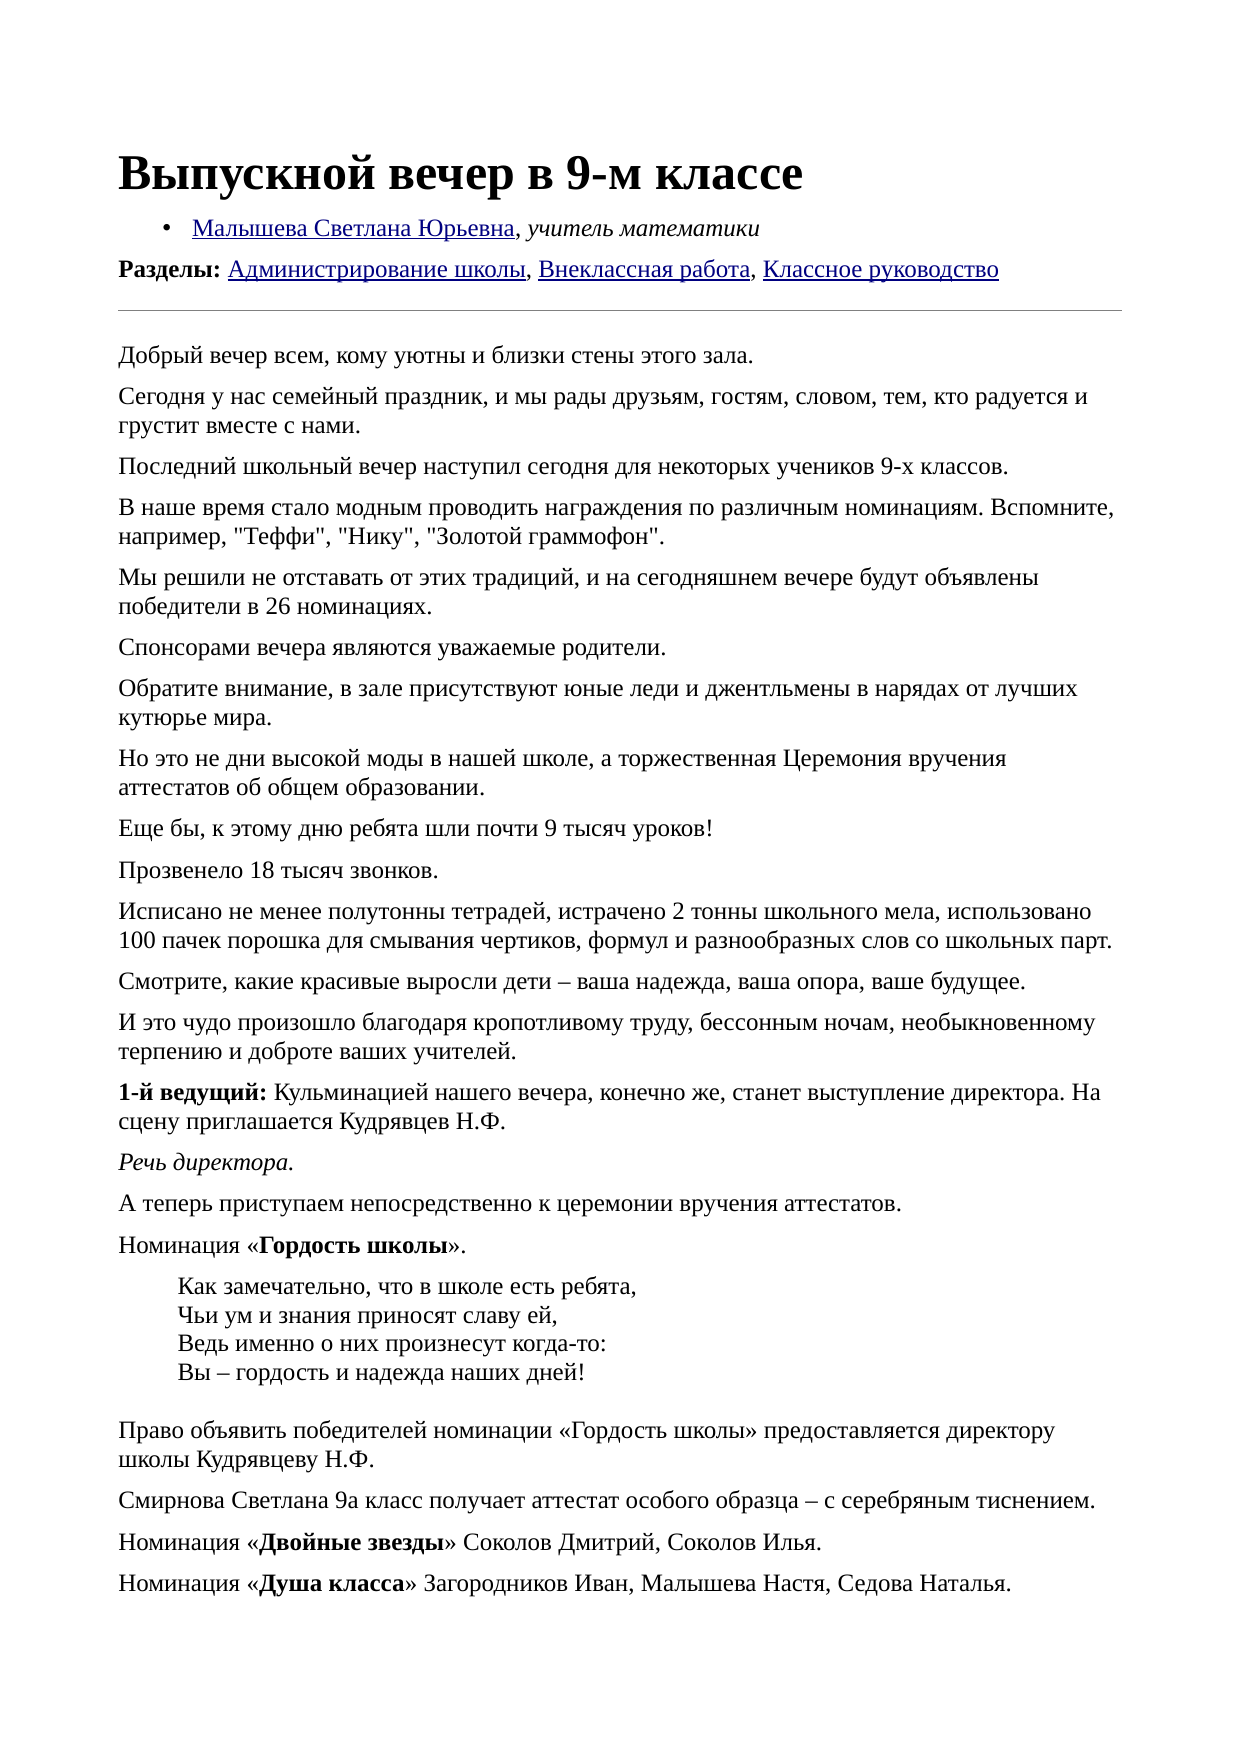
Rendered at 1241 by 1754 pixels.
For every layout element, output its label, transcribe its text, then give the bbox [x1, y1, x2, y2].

text В наше время стало модным проводить награждения по различным номинациям. Вспомните, например, "Теффи", "Нику", "Золотой граммофон". [118, 492, 1122, 550]
text Как замечательно, что в школе есть ребята, Чьи ум и знания приносят славу ей, Ведь именно о них произнесут когда-то: Вы – гордость и надежда наших дней! [177, 1271, 1063, 1386]
text Спонсорами вечера являются уважаемые родители. [118, 632, 1122, 661]
text Речь директора. [118, 1147, 1122, 1176]
text Номинация «Душа класса» Загородников Иван, Малышева Настя, Седова Наталья. [118, 1568, 1122, 1597]
text Разделы: Администрирование школы, Внеклассная работа, Классное руководство [118, 254, 1122, 283]
text Смотрите, какие красивые выросли дети – ваша надежда, ваша опора, ваше будущее. [118, 966, 1122, 995]
subtitle Выпускной вечер в 9-м классе [118, 143, 1122, 201]
text Номинация «Гордость школы». [118, 1230, 1122, 1258]
text И это чудо произошло благодаря кропотливому труду, бессонным ночам, необыкновенному терпению и доброте ваших учителей. [118, 1007, 1122, 1065]
text Право объявить победителей номинации «Гордость школы» предоставляется директору школы Кудрявцеву Н.Ф. [118, 1416, 1122, 1473]
text Смирнова Светлана 9а класс получает аттестат особого образца – с серебряным тиснением. [118, 1486, 1122, 1514]
text А теперь приступаем непосредственно к церемонии вручения аттестатов. [118, 1188, 1122, 1217]
text Но это не дни высокой моды в нашей школе, а торжественная Церемония вручения аттестатов об общем образовании. [118, 743, 1122, 801]
text Прозвенело 18 тысяч звонков. [118, 855, 1122, 883]
text Последний школьный вечер наступил сегодня для некоторых учеников 9-х классов. [118, 451, 1122, 480]
text Еще бы, к этому дню ребята шли почти 9 тысяч уроков! [118, 813, 1122, 842]
text 1-й ведущий: Кульминацией нашего вечера, конечно же, станет выступление директора. На сцену приглашается Кудрявцев Н.Ф. [118, 1077, 1122, 1135]
text Обратите внимание, в зале присутствуют юные леди и джентльмены в нарядах от лучших кутюрье мира. [118, 673, 1122, 731]
text Номинация «Двойные звезды» Соколов Дмитрий, Соколов Илья. [118, 1527, 1122, 1556]
list Малышева Светлана Юрьевна, учитель математики [162, 213, 1122, 242]
text Добрый вечер всем, кому уютны и близки стены этого зала. [118, 340, 1122, 368]
text Исписано не менее полутонны тетрадей, истрачено 2 тонны школьного мела, использовано 100 пачек порошка для смывания чертиков, формул и разнообразных слов со школьных парт. [118, 896, 1122, 953]
text Мы решили не отставать от этих традиций, и на сегодняшнем вечере будут объявлены победители в 26 номинациях. [118, 562, 1122, 620]
text Сегодня у нас семейный праздник, и мы рады друзьям, гостям, словом, тем, кто радуется и грустит вместе с нами. [118, 381, 1122, 438]
